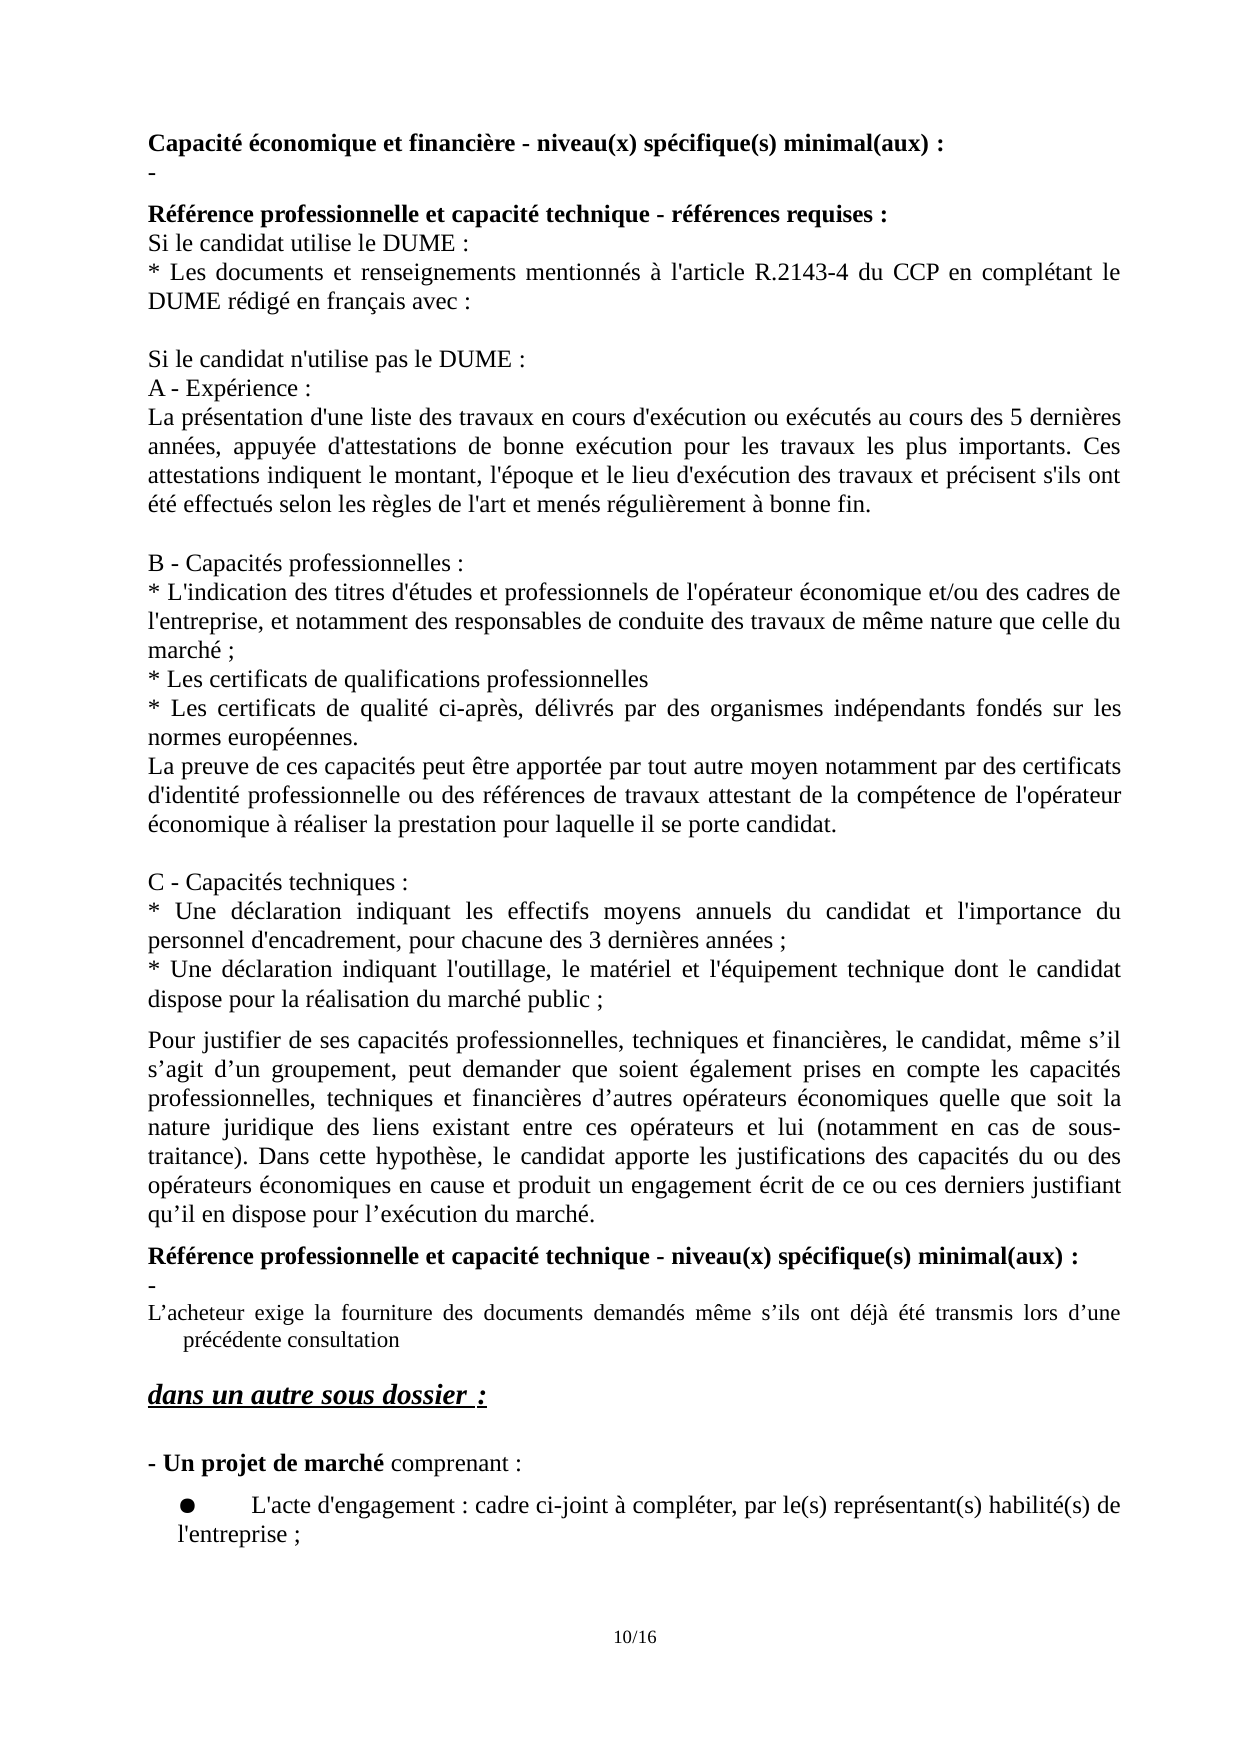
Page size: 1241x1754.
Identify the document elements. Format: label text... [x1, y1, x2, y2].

text * Une déclaration indiquant les effectifs moyens annuels du candidat et l'importance du personnel d'encadrement, pour chacune des 3 dernières années ; [148, 896, 1122, 954]
text - [148, 157, 1122, 186]
text Pour justifier de ses capacités professionnelles, techniques et financières, le candidat, même s’il s’agit d’un groupement, peut demander que soient également prises en compte les capacités professionnelles, techniques et financières d’autres opérateurs économiques quelle que soit la nature juridique des liens existant entre ces opérateurs et lui (notamment en cas de sous-traitance). Dans cette hypothèse, le candidat apporte les justifications des capacités du ou des opérateurs économiques en cause et produit un engagement écrit de ce ou ces derniers justifiant qu’il en dispose pour l’exécution du marché. [148, 1025, 1122, 1228]
text * Les certificats de qualité ci-après, délivrés par des organismes indépendants fondés sur les normes européennes. [148, 693, 1122, 751]
text * Les certificats de qualifications professionnelles [148, 664, 1122, 693]
text A - Expérience : [148, 373, 1122, 402]
list L'acte d'engagement : cadre ci-joint à compléter, par le(s) représentant(s) habilité(s) de l'entreprise ; [177, 1490, 1122, 1548]
text Capacité économique et financière - niveau(x) spécifique(s) minimal(aux) : [148, 128, 1122, 157]
text * L'indication des titres d'études et professionnels de l'opérateur économique et/ou des cadres de l'entreprise, et notamment des responsables de conduite des travaux de même nature que celle du marché ; [148, 577, 1122, 664]
text * Une déclaration indiquant l'outillage, le matériel et l'équipement technique dont le candidat dispose pour la réalisation du marché public ; [148, 954, 1122, 1012]
text La présentation d'une liste des travaux en cours d'exécution ou exécutés au cours des 5 dernières années, appuyée d'attestations de bonne exécution pour les travaux les plus importants. Ces attestations indiquent le montant, l'époque et le lieu d'exécution des travaux et précisent s'ils ont été effectués selon les règles de l'art et menés régulièrement à bonne fin. [148, 402, 1122, 518]
text Référence professionnelle et capacité technique - niveau(x) spécifique(s) minimal(aux) : [148, 1241, 1122, 1270]
text dans un autre sous dossier : [148, 1377, 1122, 1411]
text Si le candidat utilise le DUME : [148, 228, 1122, 257]
text B - Capacités professionnelles : [148, 547, 1122, 577]
text * Les documents et renseignements mentionnés à l'article R.2143-4 du CCP en complétant le DUME rédigé en français avec : [148, 257, 1122, 315]
text Référence professionnelle et capacité technique - références requises : [148, 199, 1122, 228]
text L’acheteur exige la fourniture des documents demandés même s’ils ont déjà été transmis lors d’une précédente consultation [148, 1299, 1122, 1352]
text La preuve de ces capacités peut être apportée par tout autre moyen notamment par des certificats d'identité professionnelle ou des références de travaux attestant de la compétence de l'opérateur économique à réaliser la prestation pour laquelle il se porte candidat. [148, 751, 1122, 838]
text - Un projet de marché comprenant : [148, 1448, 1122, 1477]
text - [148, 1270, 1122, 1299]
text C - Capacités techniques : [148, 867, 1122, 896]
text Si le candidat n'utilise pas le DUME : [148, 344, 1122, 373]
